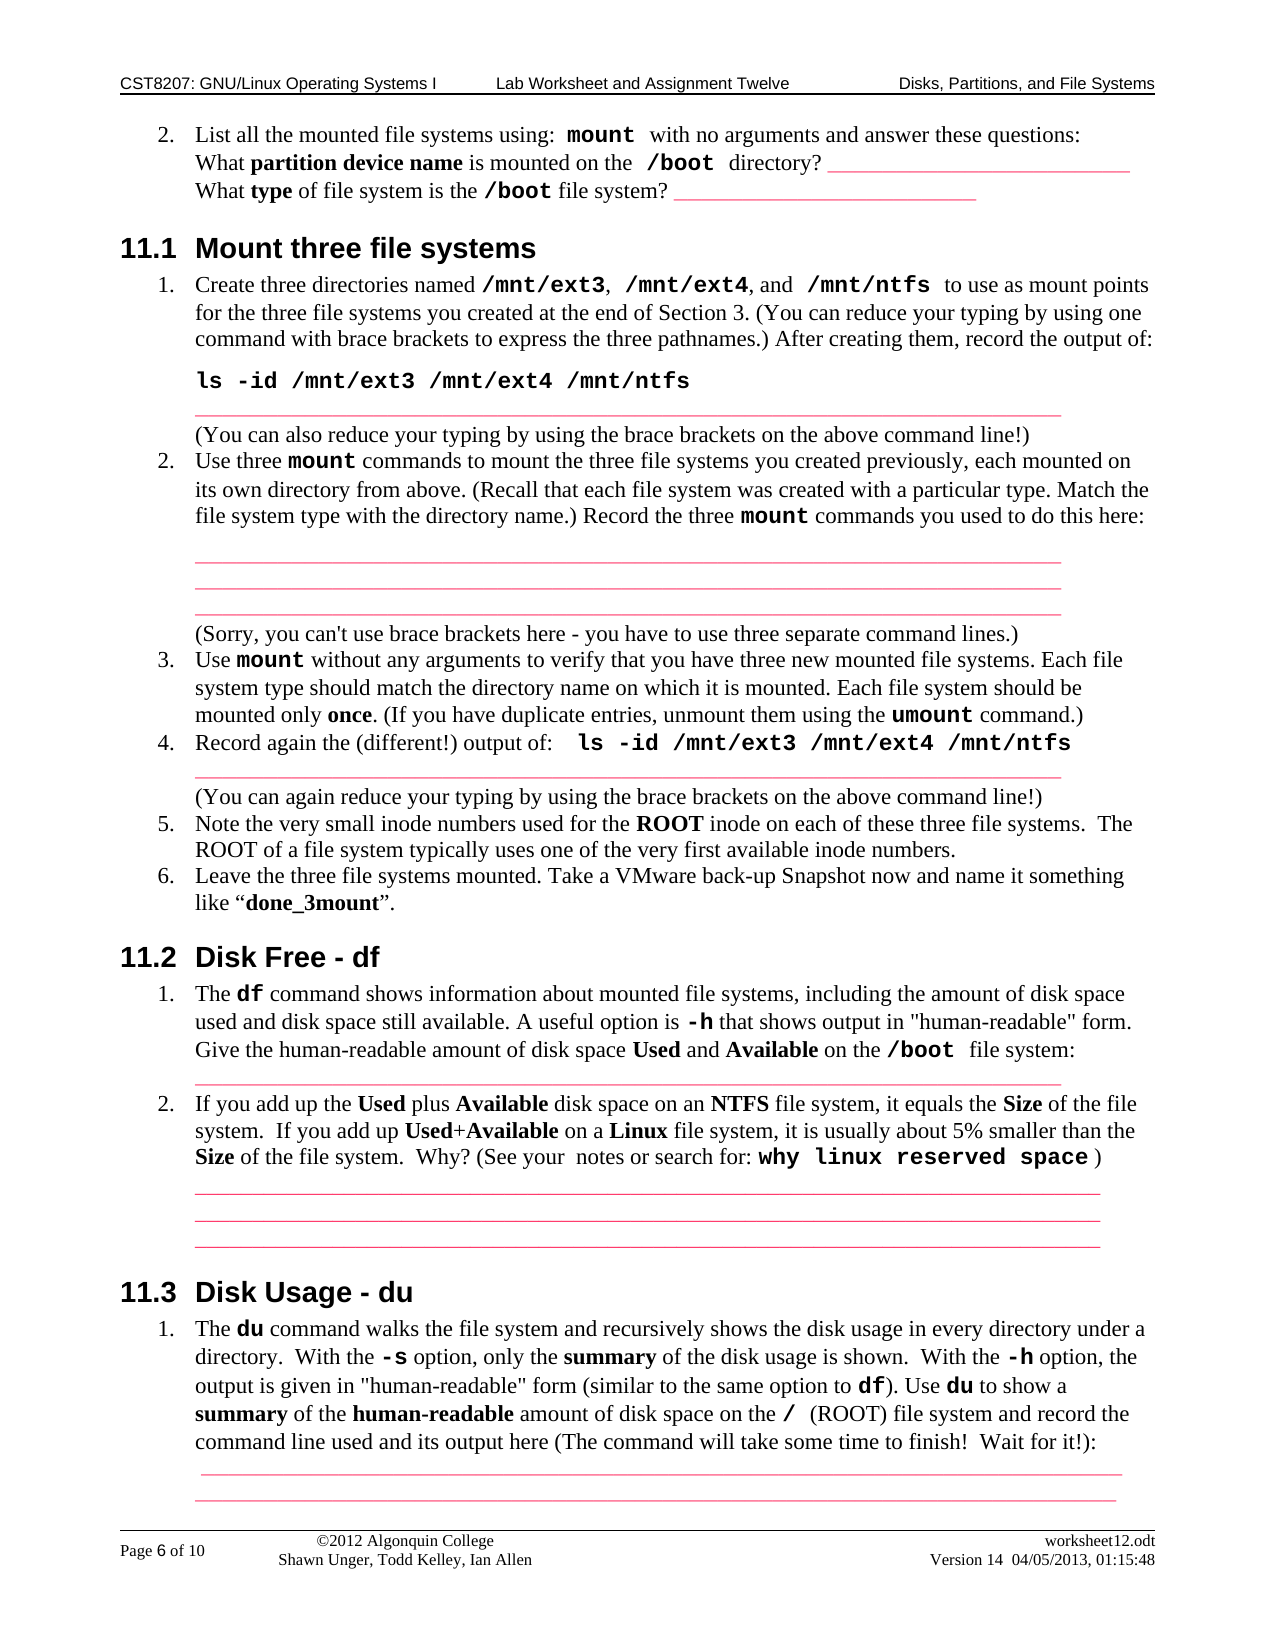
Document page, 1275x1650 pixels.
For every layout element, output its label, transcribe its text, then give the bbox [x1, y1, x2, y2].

subtitle Mount three file systems [120, 231, 1155, 264]
list ___________________________________________________________________ [157, 1480, 1155, 1506]
subtitle Disk Usage - du [120, 1275, 1155, 1309]
list The df command shows information about mounted file systems, including the amount of disk space used and disk space still available. A useful option is -h that shows output in "human-readable" form. Give the human-readable amount of disk space Used and Available on the /boot file system: [157, 980, 1155, 1064]
list Leave the three file systems mounted. Take a VMware back-up Snapshot now and name it something like “done_3mount”. [157, 862, 1155, 915]
list _______________________________________________________________ [157, 1064, 1155, 1090]
list (You can also reduce your typing by using the brace brackets on the above command line!) [157, 421, 1155, 447]
list Note the very small inode numbers used for the ROOT inode on each of these three file systems. The ROOT of a file system typically uses one of the very first available inode numbers. [157, 809, 1155, 862]
list Use three mount commands to mount the three file systems you created previously, each mounted on its own directory from above. (Recall that each file system was created with a particular type. Match the file system type with the directory name.) Record the three mount commands you used to do this here: [157, 447, 1155, 530]
list _______________________________________________________________________________ [157, 1198, 1155, 1224]
list (You can again reduce your typing by using the brace brackets on the above command line!) [157, 783, 1155, 809]
list _______________________________________________________________ [157, 568, 1155, 594]
list Use mount without any arguments to verify that you have three new mounted file systems. Each file system type should match the directory name on which it is mounted. Each file system should be mounted only once. (If you have duplicate entries, unmount them using the umount command.) [157, 646, 1155, 729]
list Record again the (different!) output of: ls -id /mnt/ext3 /mnt/ext4 /mnt/ntfs [157, 729, 1155, 757]
list ls -id /mnt/ext3 /mnt/ext4 /mnt/ntfs [157, 369, 1155, 395]
list _______________________________________________________________________________ [157, 1224, 1155, 1250]
list (Sorry, you can't use brace brackets here - you have to use three separate command lines.) [157, 620, 1155, 646]
list ___________________________________________________________________ [157, 1454, 1155, 1480]
list _______________________________________________________________ [157, 757, 1155, 783]
list List all the mounted file systems using: mount with no arguments and answer these questions: What partition device name is mounted on the /boot directory? ______________________ [157, 121, 1155, 178]
list _______________________________________________________________ [157, 594, 1155, 620]
list _______________________________________________________________ [157, 542, 1155, 568]
list Create three directories named /mnt/ext3, /mnt/ext4, and /mnt/ntfs to use as mount points for the three file systems you created at the end of Section 3. (You can reduce your typing by using one command with brace brackets to express the three pathnames.) After creating them, record the output of: [157, 271, 1155, 352]
list _______________________________________________________________ [157, 395, 1155, 421]
subtitle Disk Free - df [120, 940, 1155, 973]
list _______________________________________________________________________________ [157, 1171, 1155, 1198]
list The du command walks the file system and recursively shows the disk usage in every directory under a directory. With the -s option, only the summary of the disk usage is shown. With the -h option, the output is given in "human-readable" form (similar to the same option to df). Use du to show a summary of the human-readable amount of disk space on the / (ROOT) file system and record the command line used and its output here (The command will take some time to finish! Wait for it!): [157, 1315, 1155, 1454]
list What type of file system is the /boot file system? ______________________ [157, 178, 1155, 206]
list If you add up the Used plus Available disk space on an NTFS file system, it equals the Size of the file system. If you add up Used+Available on a Linux file system, it is usually about 5% smaller than the Size of the file system. Why? (See your notes or search for: why linux reserved space ) [157, 1090, 1155, 1171]
